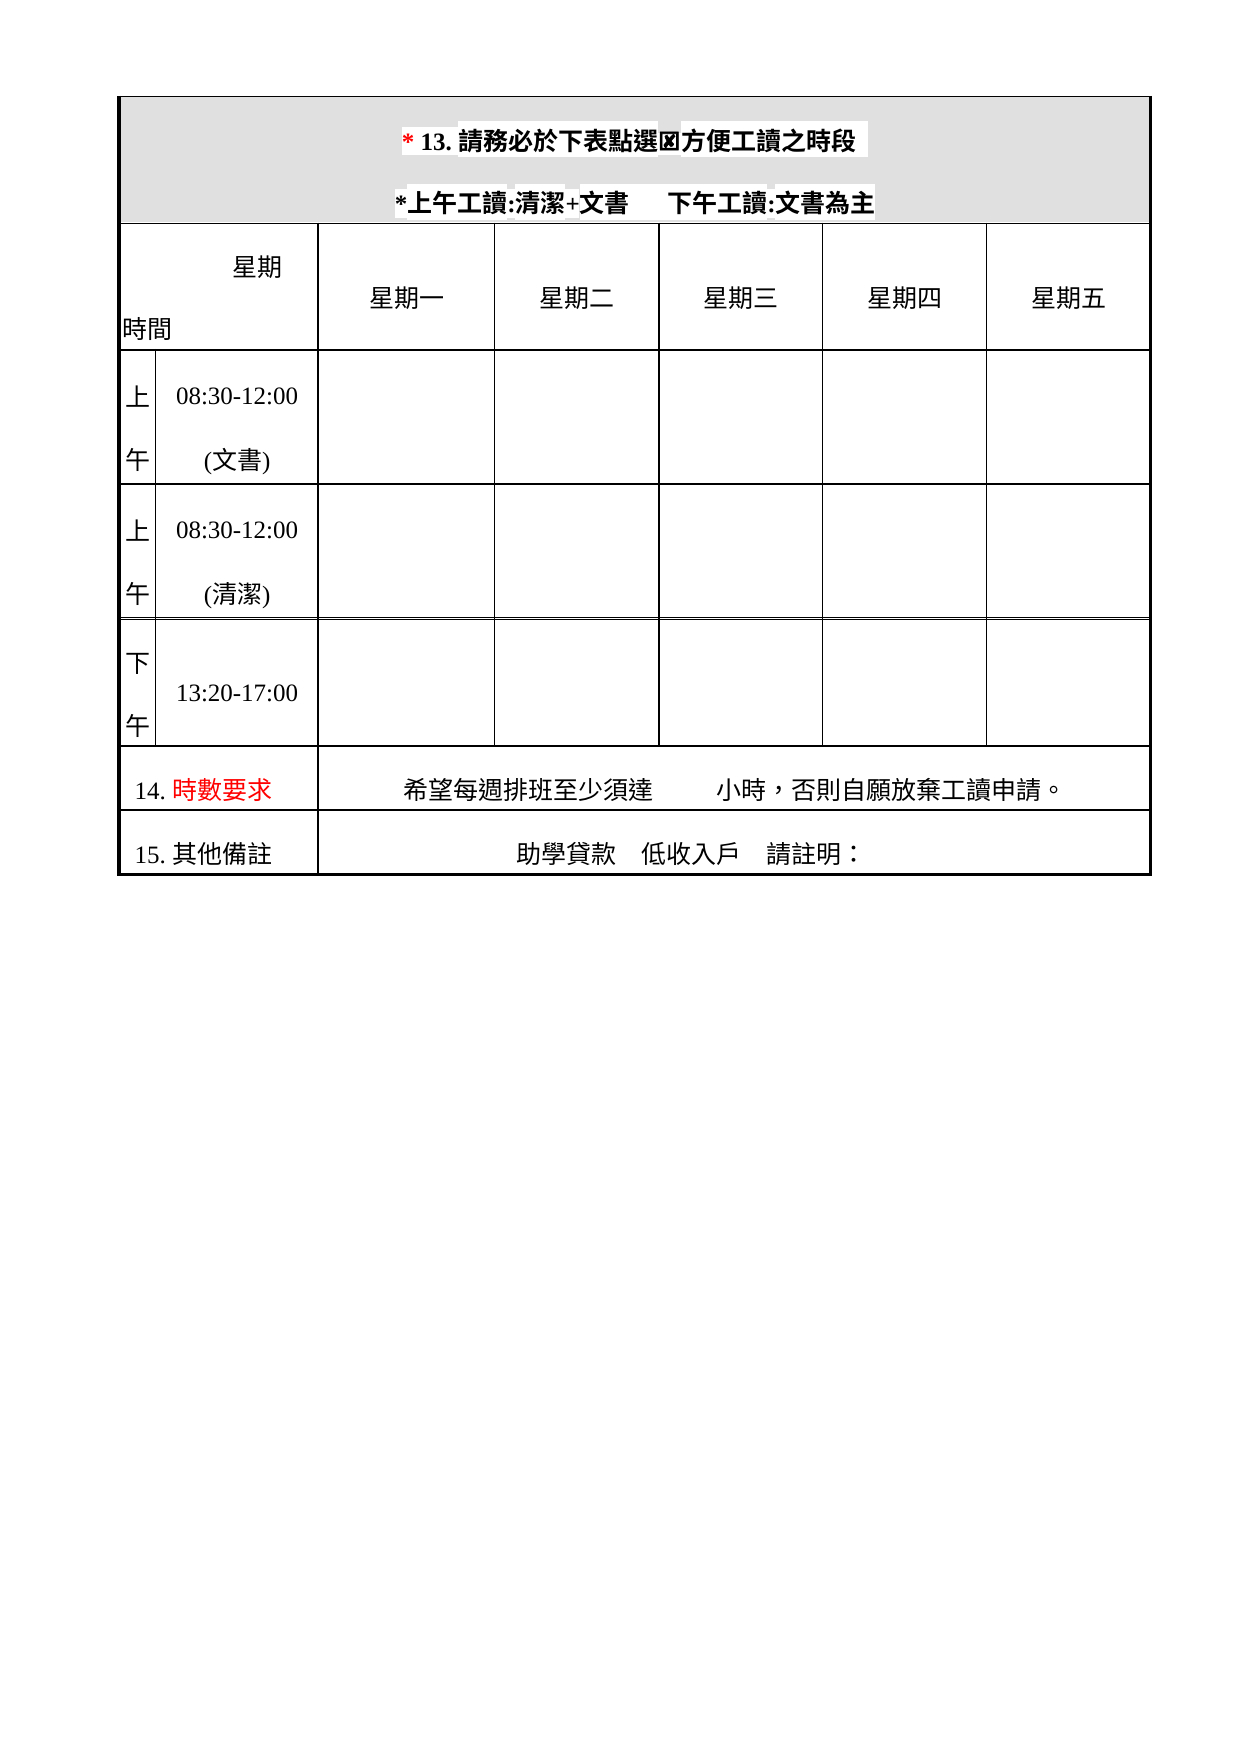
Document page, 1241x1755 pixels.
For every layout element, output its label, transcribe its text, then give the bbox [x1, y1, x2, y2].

table_cell * 13. 請務必於下表點選方便工讀之時段 *上午工讀:清潔+文書 下午工讀:文書為主 [121, 97, 1149, 222]
table_cell 星期一 [319, 224, 494, 349]
table_cell [495, 351, 658, 483]
table_cell [319, 485, 494, 617]
table_cell 星期五 [987, 224, 1149, 349]
table_cell 下午 [121, 620, 155, 745]
table_cell 13:20-17:00 [156, 620, 317, 745]
table_cell [823, 485, 986, 617]
table_cell [987, 485, 1149, 617]
table_cell 上午 [121, 485, 155, 617]
table_cell 星期四 [823, 224, 986, 349]
table_cell [987, 351, 1149, 483]
table_cell [660, 351, 822, 483]
table_cell [823, 620, 986, 745]
table_cell 希望每週排班至少須達 小時，否則自願放棄工讀申請。 [319, 747, 1149, 809]
table_cell 上午 [121, 351, 155, 483]
table_cell [495, 620, 658, 745]
table_cell [495, 485, 658, 617]
table_cell 星期二 [495, 224, 658, 349]
table_cell [660, 620, 822, 745]
table_cell 15. 其他備註 [121, 811, 317, 873]
table_cell 星期三 [660, 224, 822, 349]
table_cell [319, 620, 494, 745]
table_cell 14. 時數要求 [121, 747, 317, 809]
table_cell 08:30-12:00 (文書) [156, 351, 317, 483]
table_cell [319, 351, 494, 483]
table_cell 08:30-12:00 (清潔) [156, 485, 317, 617]
table_cell [823, 351, 986, 483]
table_cell 助學貸款 低收入戶 請註明： [319, 811, 1149, 873]
table_cell 星期 時間 [121, 224, 317, 349]
table_cell [987, 620, 1149, 745]
table_cell [660, 485, 822, 617]
